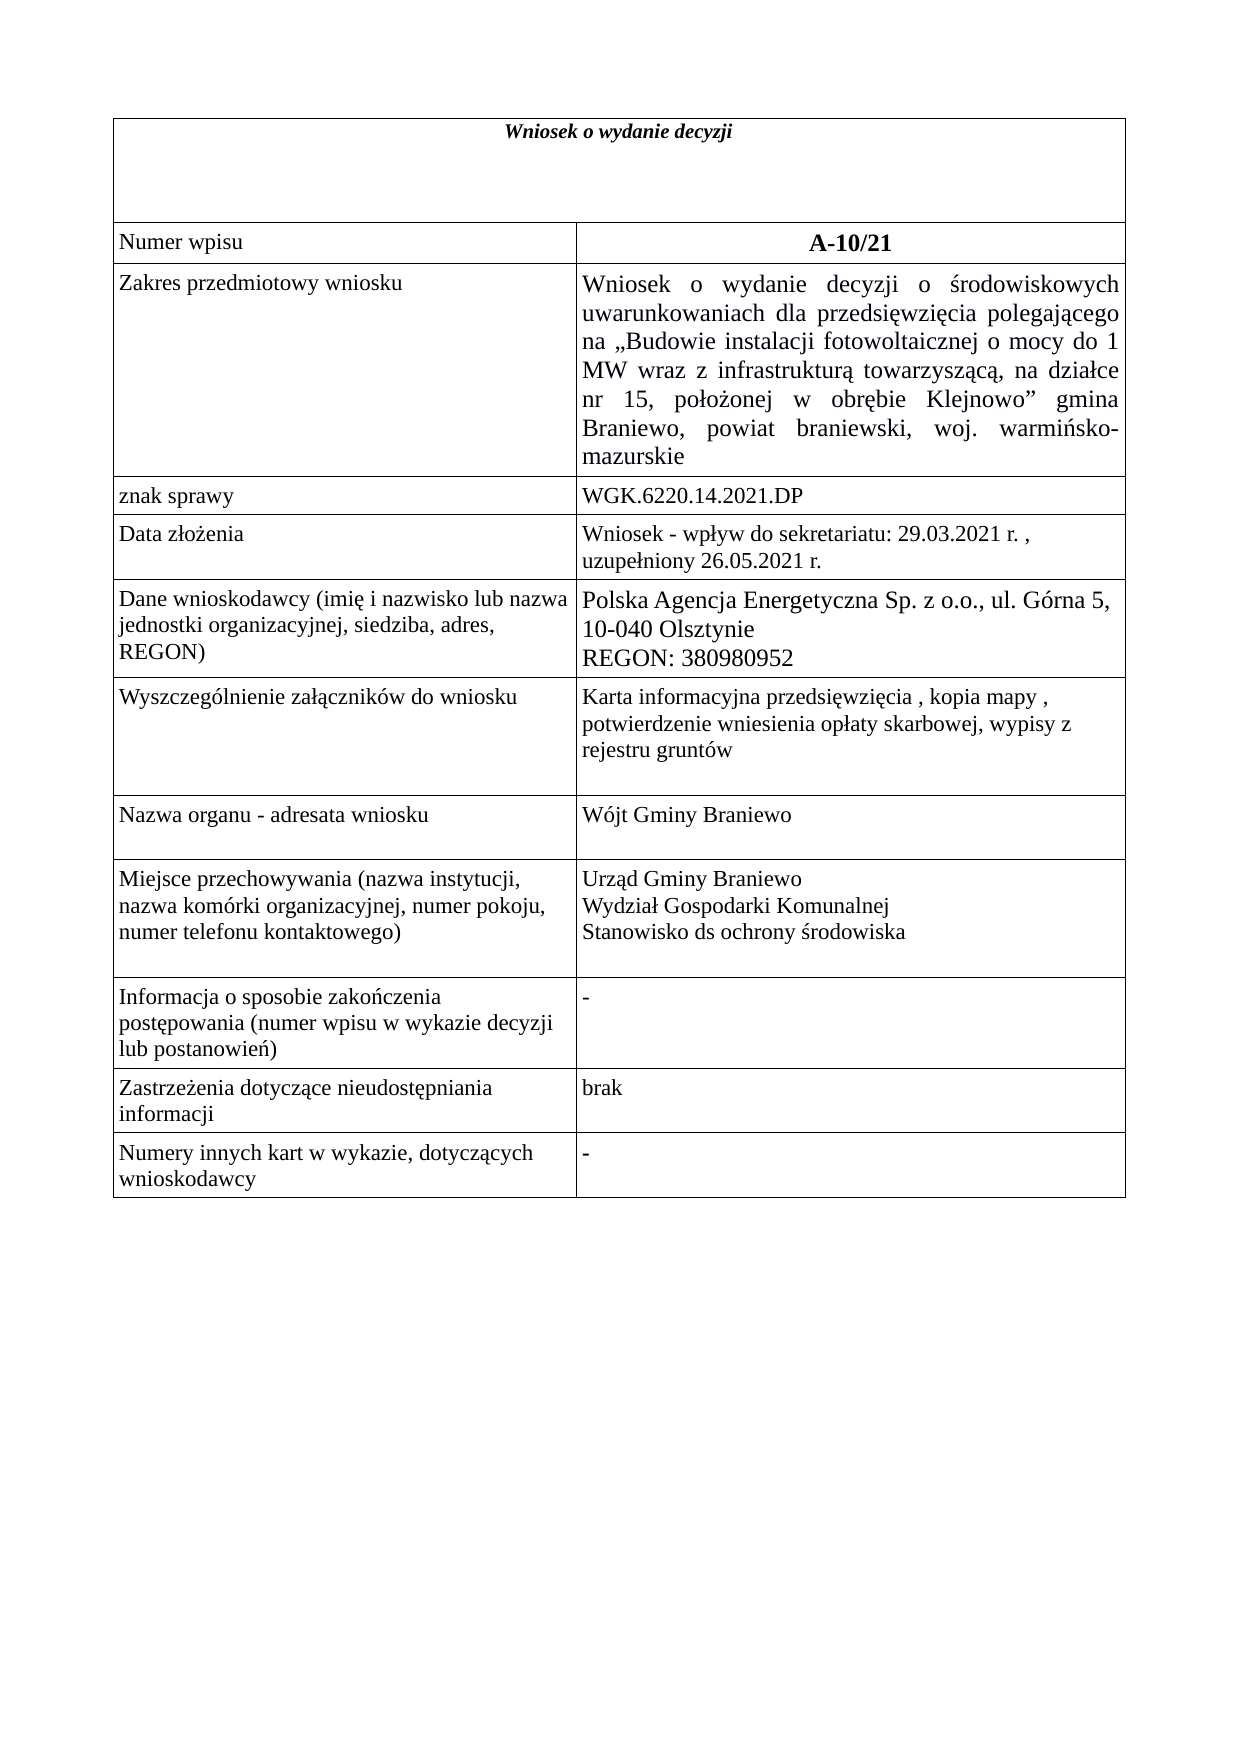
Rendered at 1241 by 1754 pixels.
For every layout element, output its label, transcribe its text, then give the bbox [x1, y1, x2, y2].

table_cell Karta informacyjna przedsięwzięcia , kopia mapy , potwierdzenie wniesienia opłaty skarbowej, wypisy z rejestru gruntów [577, 678, 1125, 794]
table_cell Miejsce przechowywania (nazwa instytucji, nazwa komórki organizacyjnej, numer pokoju, numer telefonu kontaktowego) [114, 860, 576, 977]
table_cell Urząd Gminy Braniewo Wydział Gospodarki Komunalnej Stanowisko ds ochrony środowiska [577, 860, 1125, 977]
table_cell WGK.6220.14.2021.DP [577, 477, 1125, 514]
table_cell Nazwa organu - adresata wniosku [114, 796, 576, 859]
table_cell - [577, 978, 1125, 1068]
table_cell brak [577, 1069, 1125, 1132]
table_cell Data złożenia [114, 515, 576, 579]
table_cell Polska Agencja Energetyczna Sp. z o.o., ul. Górna 5, 10-040 Olsztynie REGON: 380980952 [577, 580, 1125, 677]
table_cell Wyszczególnienie załączników do wniosku [114, 678, 576, 794]
table_cell Wniosek o wydanie decyzji o środowiskowych uwarunkowaniach dla przedsięwzięcia polegającego na „Budowie instalacji fotowoltaicznej o mocy do 1 MW wraz z infrastrukturą towarzyszącą, na działce nr 15, położonej w obrębie Klejnowo” gmina Braniewo, powiat braniewski, woj. warmińsko-mazurskie [577, 264, 1125, 476]
table_cell Wójt Gminy Braniewo [577, 796, 1125, 859]
table_cell Zakres przedmiotowy wniosku [114, 264, 576, 476]
table_cell Dane wnioskodawcy (imię i nazwisko lub nazwa jednostki organizacyjnej, siedziba, adres, REGON) [114, 580, 576, 677]
table_cell A-10/21 [577, 223, 1125, 263]
table_header Wniosek o wydanie decyzji [114, 119, 1125, 222]
table_cell Zastrzeżenia dotyczące nieudostępniania informacji [114, 1069, 576, 1132]
table_cell Wniosek - wpływ do sekretariatu: 29.03.2021 r. , uzupełniony 26.05.2021 r. [577, 515, 1125, 579]
table_cell znak sprawy [114, 477, 576, 514]
table_cell Numery innych kart w wykazie, dotyczących wnioskodawcy [114, 1133, 576, 1197]
table_cell Informacja o sposobie zakończenia postępowania (numer wpisu w wykazie decyzji lub postanowień) [114, 978, 576, 1068]
table_cell - [577, 1133, 1125, 1197]
table_cell Numer wpisu [114, 223, 576, 263]
